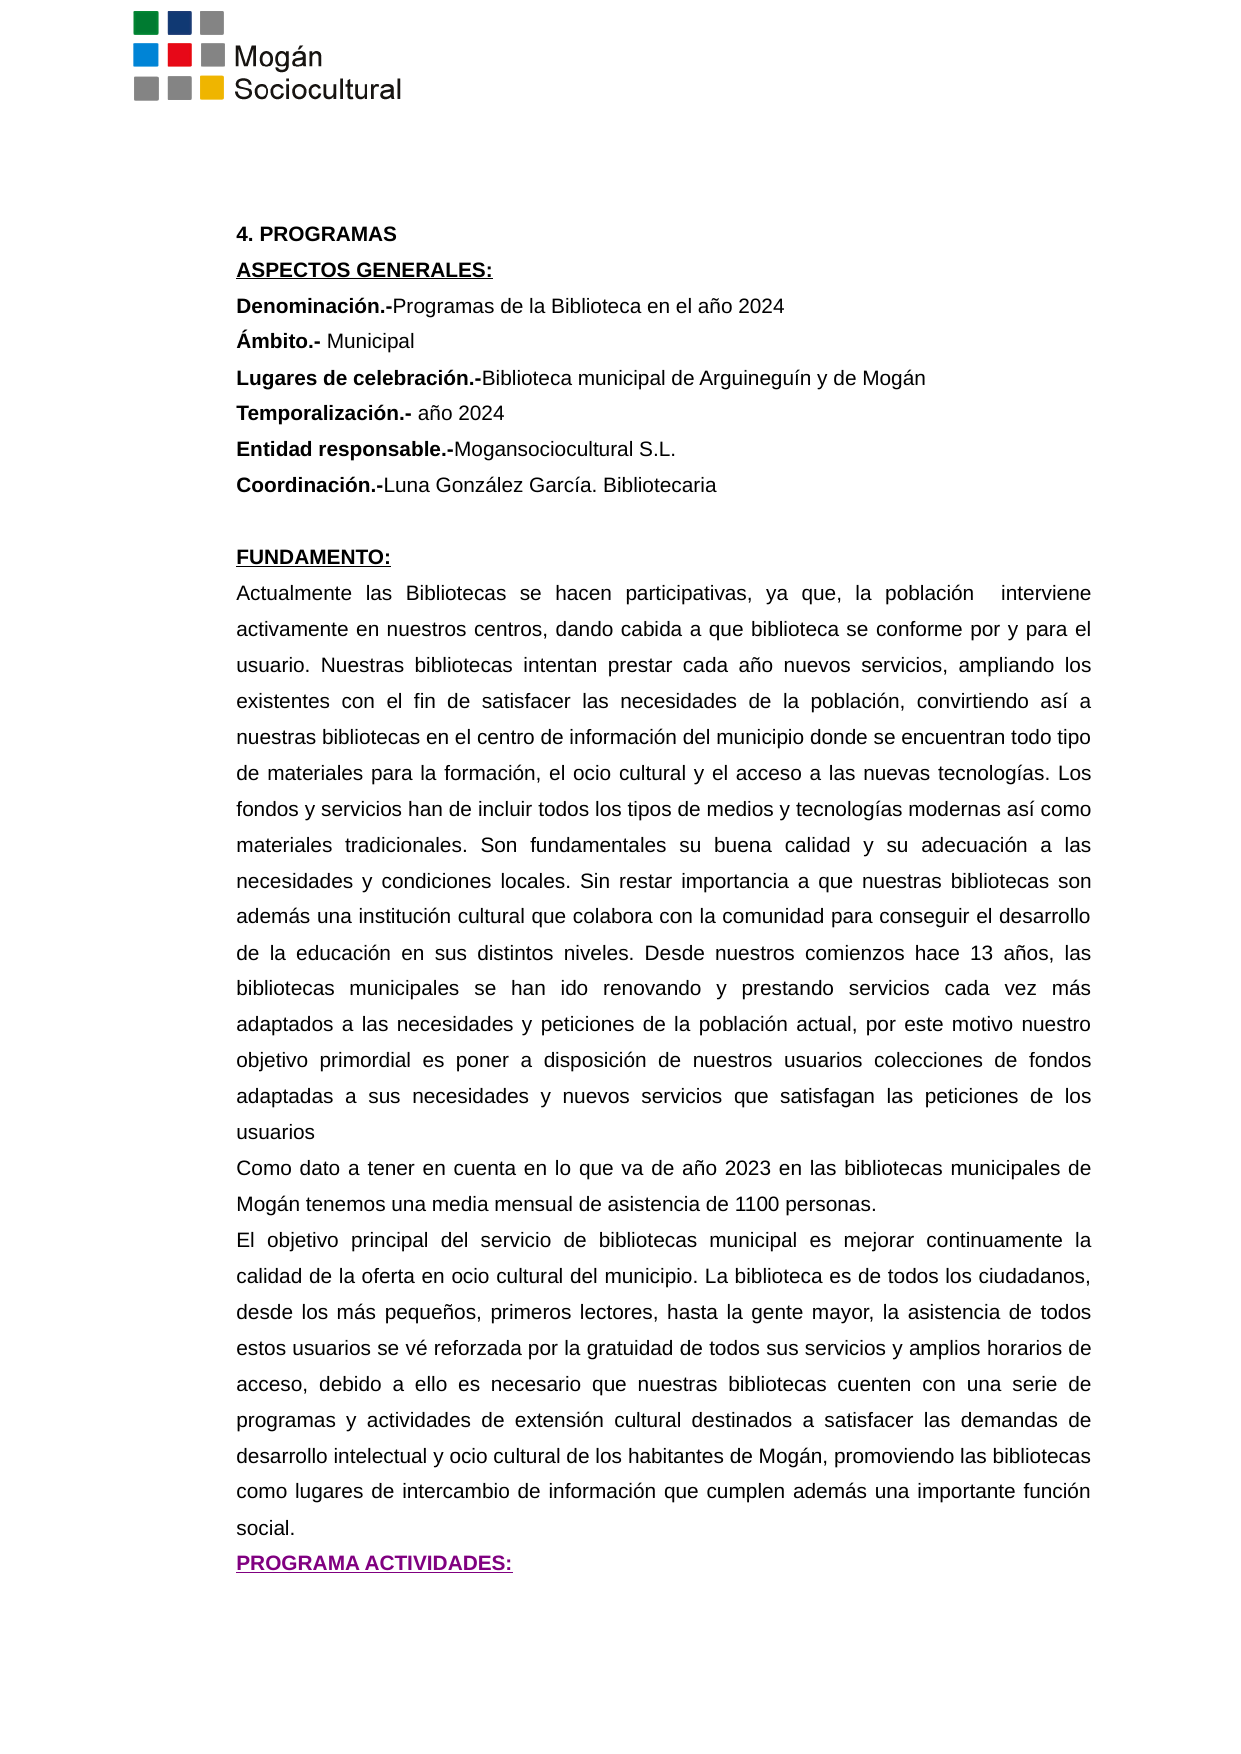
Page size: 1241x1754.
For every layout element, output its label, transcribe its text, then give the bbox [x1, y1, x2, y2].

text Entidad responsable.-Mogansociocultural S.L. [236, 437, 1092, 461]
text Coordinación.-Luna González García. Bibliotecaria [236, 473, 1092, 497]
text Ámbito.- Municipal [236, 329, 1092, 353]
text Como dato a tener en cuenta en lo que va de año 2023 en las bibliotecas municipales de Mogán tenemos una media mensual de asistencia de 1100 personas. [236, 1156, 1092, 1216]
text PROGRAMA ACTIVIDADES: [236, 1551, 1092, 1575]
text Denominación.-Programas de la Biblioteca en el año 2024 [236, 293, 1092, 317]
text FUNDAMENTO: [236, 545, 1092, 569]
text El objetivo principal del servicio de bibliotecas municipal es mejorar continuamente la calidad de la oferta en ocio cultural del municipio. La biblioteca es de todos los ciudadanos, desde los más pequeños, primeros lectores, hasta la gente mayor, la asistencia de todos estos usuarios se vé reforzada por la gratuidad de todos sus servicios y amplios horarios de acceso, debido a ello es necesario que nuestras bibliotecas cuenten con una serie de programas y actividades de extensión cultural destinados a satisfacer las demandas de desarrollo intelectual y ocio cultural de los habitantes de Mogán, promoviendo las bibliotecas como lugares de intercambio de información que cumplen además una importante función social. [236, 1228, 1092, 1539]
text Actualmente las Bibliotecas se hacen participativas, ya que, la población interviene activamente en nuestros centros, dando cabida a que biblioteca se conforme por y para el usuario. Nuestras bibliotecas intentan prestar cada año nuevos servicios, ampliando los existentes con el fin de satisfacer las necesidades de la población, convirtiendo así a nuestras bibliotecas en el centro de información del municipio donde se encuentran todo tipo de materiales para la formación, el ocio cultural y el acceso a las nuevas tecnologías. Los fondos y servicios han de incluir todos los tipos de medios y tecnologías modernas así como materiales tradicionales. Son fundamentales su buena calidad y su adecuación a las necesidades y condiciones locales. Sin restar importancia a que nuestras bibliotecas son además una institución cultural que colabora con la comunidad para conseguir el desarrollo de la educación en sus distintos niveles. Desde nuestros comienzos hace 13 años, las bibliotecas municipales se han ido renovando y prestando servicios cada vez más adaptados a las necesidades y peticiones de la población actual, por este motivo nuestro objetivo primordial es poner a disposición de nuestros usuarios colecciones de fondos adaptadas a sus necesidades y nuevos servicios que satisfagan las peticiones de los usuarios [236, 581, 1092, 1144]
text Lugares de celebración.-Biblioteca municipal de Arguineguín y de Mogán [236, 365, 1092, 389]
text ASPECTOS GENERALES: [236, 257, 1092, 281]
text 4. PROGRAMAS [236, 222, 1092, 246]
text Temporalización.- año 2024 [236, 401, 1092, 425]
